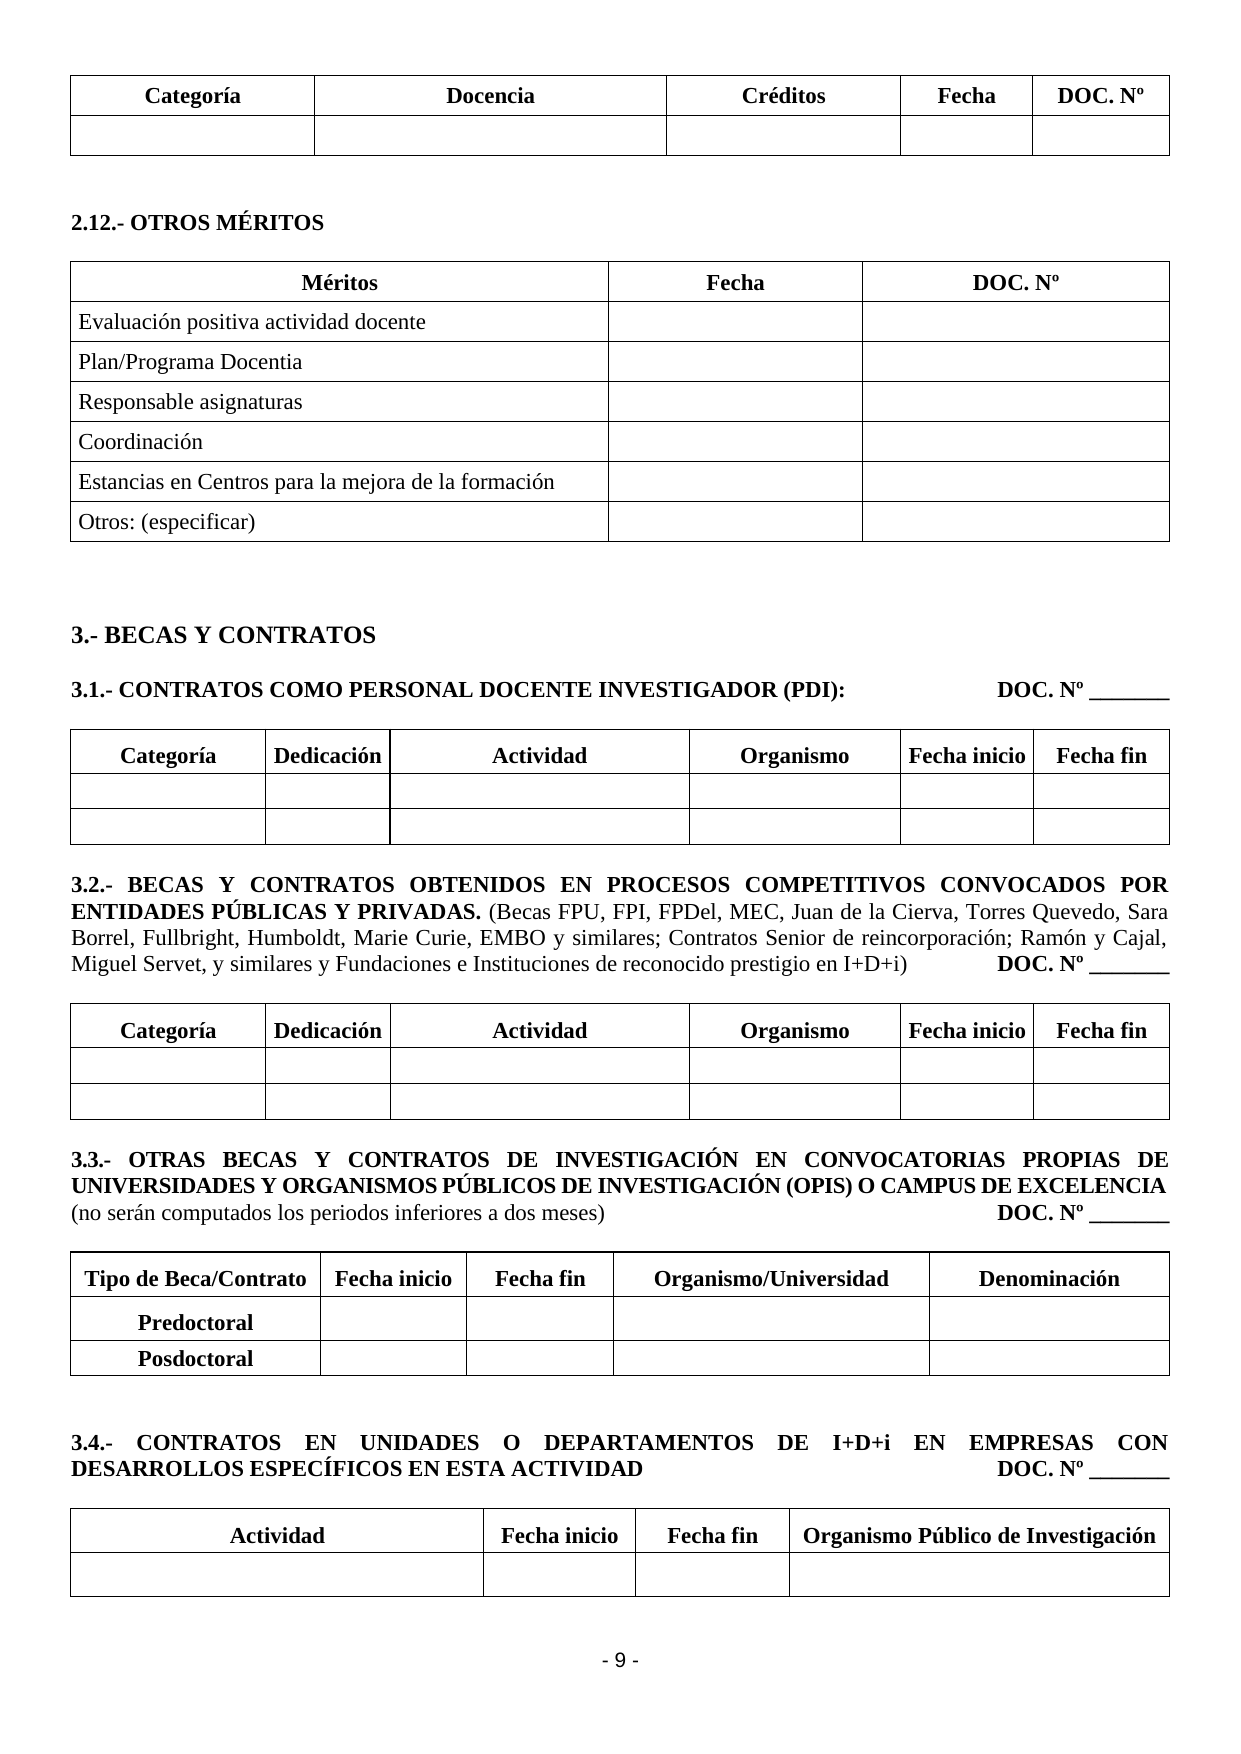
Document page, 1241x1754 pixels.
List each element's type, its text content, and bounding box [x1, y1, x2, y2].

table_cell [901, 116, 1032, 155]
table_header Dedicación [266, 730, 389, 772]
table_cell [467, 1297, 613, 1339]
table_cell [863, 382, 1169, 421]
table_cell [614, 1297, 929, 1339]
table_cell [609, 302, 862, 341]
table_cell [1033, 116, 1169, 155]
table_header Docencia [315, 76, 666, 115]
text (no serán computados los periodos inferiores a dos meses) DOC. Nº _______ [71, 1199, 1169, 1225]
table_header Fecha [901, 76, 1032, 115]
table_header Actividad [391, 1004, 689, 1047]
table_cell [266, 1084, 390, 1119]
table_cell [863, 342, 1169, 381]
table_cell [71, 1084, 265, 1119]
table_cell [71, 1048, 265, 1083]
table_cell [790, 1553, 1169, 1596]
table_cell Coordinación [71, 422, 608, 461]
table_cell [391, 809, 689, 844]
table_cell [71, 774, 265, 808]
table_cell [636, 1553, 789, 1596]
table_header Categoría [71, 730, 265, 772]
table_cell [609, 462, 862, 501]
table_header Denominación [930, 1253, 1169, 1296]
table_header Méritos [71, 262, 608, 301]
table_cell Responsable asignaturas [71, 382, 608, 421]
table_header Fecha inicio [484, 1509, 635, 1552]
table_cell [1034, 774, 1169, 808]
text 3.3.- OTRAS BECAS Y CONTRATOS DE INVESTIGACIÓN EN CONVOCATORIAS PROPIAS DE UNIVERSIDADES Y ORGANISMOS PÚBLICOS DE INVESTIGACIÓN (OPIS) O CAMPUS DE EXCELENCIA [71, 1146, 1169, 1199]
text 2.12.- OTROS MÉRITOS [71, 208, 1169, 235]
table_cell [71, 1553, 483, 1596]
table_header DOC. Nº [863, 262, 1169, 301]
table_cell [321, 1341, 466, 1375]
table_cell Plan/Programa Docentia [71, 342, 608, 381]
table_cell [863, 302, 1169, 341]
table_header Tipo de Beca/Contrato [71, 1253, 320, 1296]
text 3.4.- CONTRATOS EN UNIDADES O DEPARTAMENTOS DE I+D+i EN EMPRESAS CON DESARROLLOS ESPECÍFICOS EN ESTA ACTIVIDAD DOC. Nº _______ [71, 1429, 1169, 1482]
table_header Organismo [690, 730, 900, 772]
table_cell [609, 382, 862, 421]
table_cell [863, 422, 1169, 461]
table_cell [690, 1048, 900, 1083]
table_header Fecha fin [1034, 1004, 1169, 1047]
table_cell Predoctoral [71, 1297, 320, 1339]
table_header Créditos [667, 76, 900, 115]
table_cell [690, 809, 900, 844]
table_cell [690, 774, 900, 808]
table_cell [930, 1341, 1169, 1375]
table_cell [667, 116, 900, 155]
table_header Categoría [71, 76, 314, 115]
table_header Categoría [71, 1004, 265, 1047]
table_cell Estancias en Centros para la mejora de la formación [71, 462, 608, 501]
table_cell Posdoctoral [71, 1341, 320, 1375]
table_cell [467, 1341, 613, 1375]
table_cell [901, 1048, 1033, 1083]
table_cell [1034, 809, 1169, 844]
table_cell [690, 1084, 900, 1119]
table_cell [609, 502, 862, 541]
table_cell [266, 809, 389, 844]
table_cell [863, 502, 1169, 541]
table_cell [614, 1341, 929, 1375]
table_header Fecha [609, 262, 862, 301]
table_cell [391, 1084, 689, 1119]
table_cell [315, 116, 666, 155]
table_cell [71, 809, 265, 844]
table_cell [930, 1297, 1169, 1339]
table_header Fecha fin [467, 1253, 613, 1296]
table_cell [609, 342, 862, 381]
table_cell [863, 462, 1169, 501]
text 3.2.- BECAS Y CONTRATOS OBTENIDOS EN PROCESOS COMPETITIVOS CONVOCADOS POR ENTIDADES PÚBLICAS Y PRIVADAS. (Becas FPU, FPI, FPDel, MEC, Juan de la Cierva, Torres Quevedo, Sara Borrel, Fullbright, Humboldt, Marie Curie, EMBO y similares; Contratos Senior de reincorporación; Ramón y Cajal, Miguel Servet, y similares y Fundaciones e Instituciones de reconocido prestigio en I+D+i) DOC. Nº _______ [71, 871, 1169, 977]
table_cell [484, 1553, 635, 1596]
text 3.- BECAS Y CONTRATOS [71, 621, 1169, 649]
table_cell [391, 774, 689, 808]
table_header Fecha inicio [901, 730, 1033, 772]
table_header Organismo [690, 1004, 900, 1047]
table_header Fecha fin [636, 1509, 789, 1552]
table_header Fecha inicio [901, 1004, 1033, 1047]
table_cell [391, 1048, 689, 1083]
table_cell [901, 1084, 1033, 1119]
table_cell [71, 116, 314, 155]
table_cell [609, 422, 862, 461]
table_cell Evaluación positiva actividad docente [71, 302, 608, 341]
table_header DOC. Nº [1033, 76, 1169, 115]
table_cell [1034, 1048, 1169, 1083]
table_header Dedicación [266, 1004, 390, 1047]
table_cell [266, 1048, 390, 1083]
table_header Organismo/Universidad [614, 1253, 929, 1296]
table_cell [901, 774, 1033, 808]
table_cell [321, 1297, 466, 1339]
table_header Fecha fin [1034, 730, 1169, 772]
table_header Actividad [71, 1509, 483, 1552]
table_header Fecha inicio [321, 1253, 466, 1296]
table_cell [1034, 1084, 1169, 1119]
table_cell [901, 809, 1033, 844]
table_cell Otros: (especificar) [71, 502, 608, 541]
text 3.1.- CONTRATOS COMO PERSONAL DOCENTE INVESTIGADOR (PDI): DOC. Nº _______ [71, 676, 1169, 702]
table_header Organismo Público de Investigación [790, 1509, 1169, 1552]
table_header Actividad [391, 730, 689, 772]
table_cell [266, 774, 389, 808]
